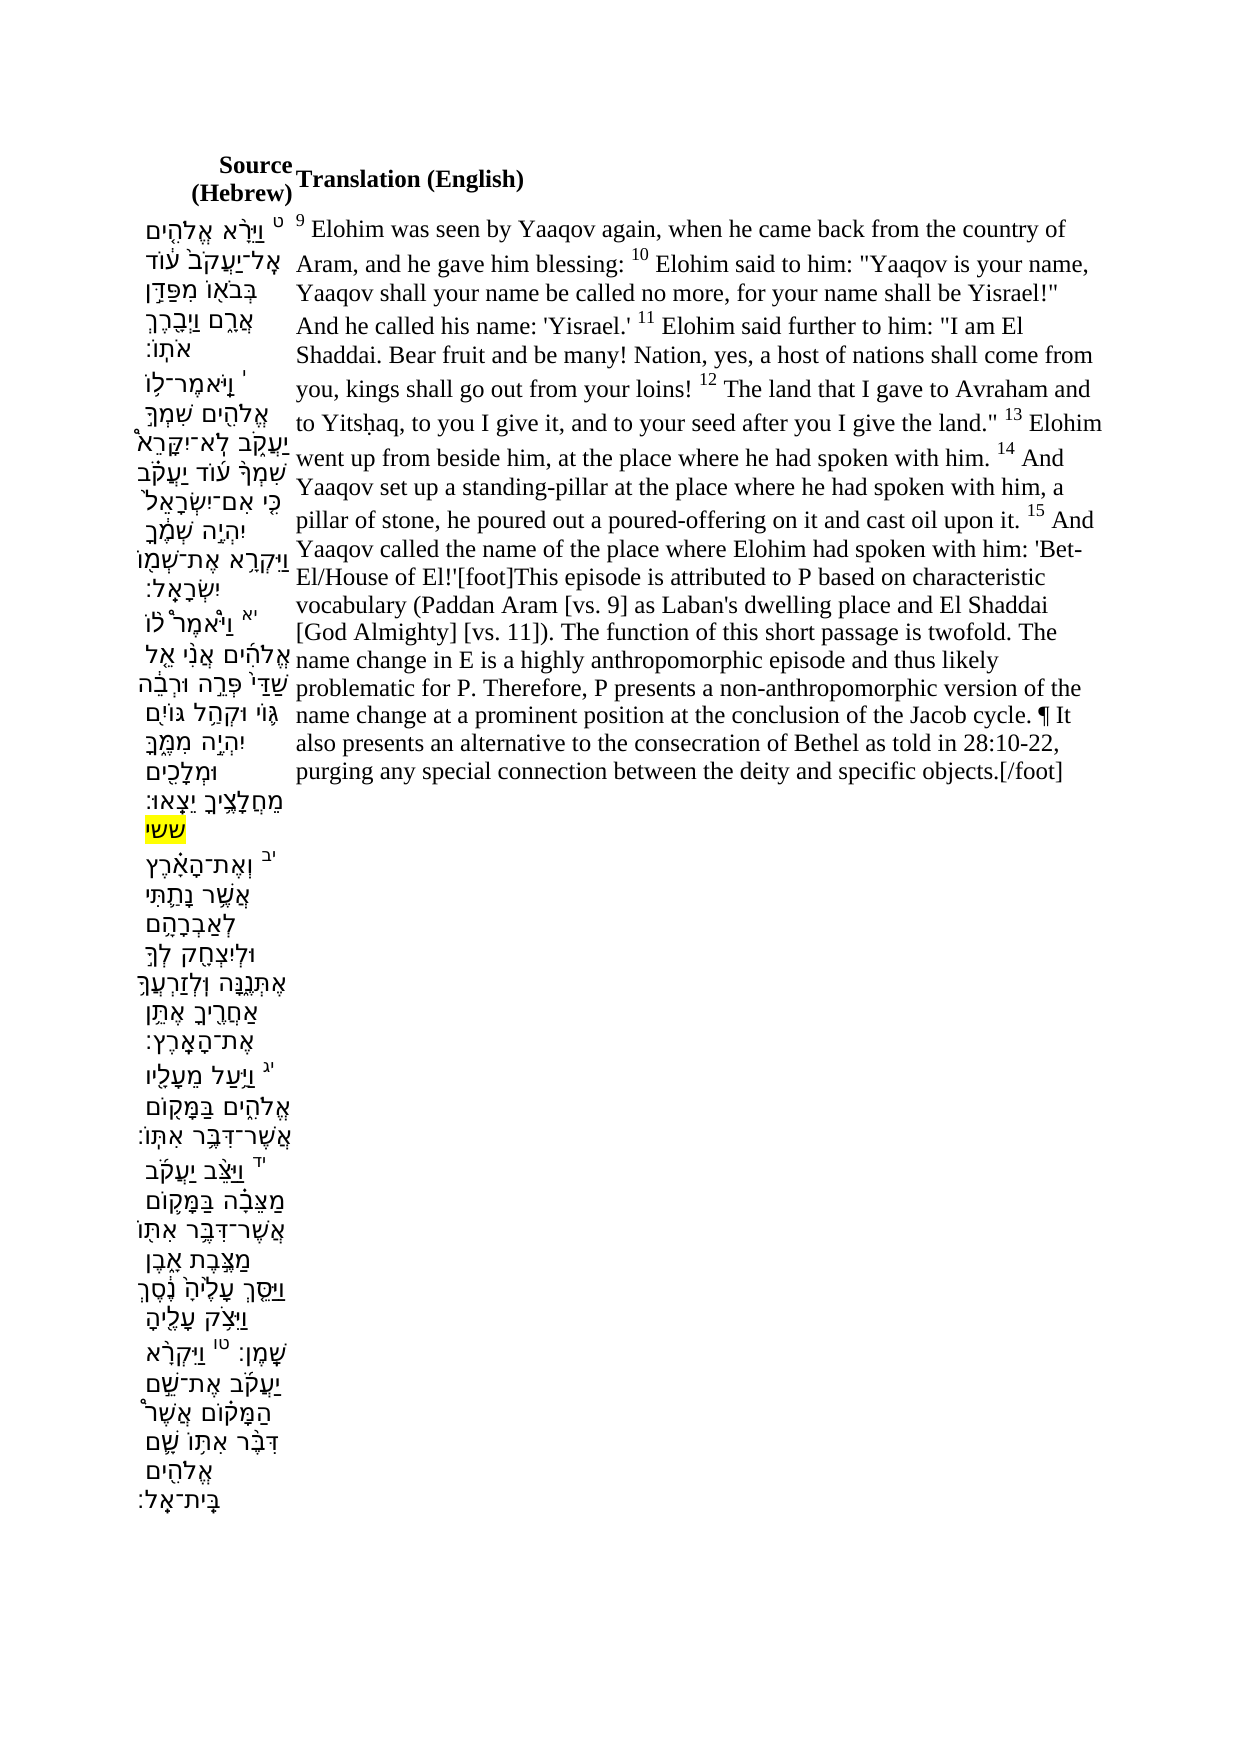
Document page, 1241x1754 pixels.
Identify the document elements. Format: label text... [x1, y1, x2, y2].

table_cell 9 Elohim was seen by Yaaqov again, when he came back from the country of Aram, and he gave him blessing: 10 Elohim said to him: "Yaaqov is your name, Yaaqov shall your name be called no more, for your name shall be Yisrael!" And he called his name: 'Yisrael.' 11 Elohim said further to him: "I am El Shaddai. Bear fruit and be many! Nation, yes, a host of nations shall come from you, kings shall go out from your loins! 12 The land that I gave to Avraham and to Yitsḥaq, to you I give it, and to your seed after you I give the land." 13 Elohim went up from beside him, at the place where he had spoken with him. 14 And Yaaqov set up a standing-pillar at the place where he had spoken with him, a pillar of stone, he poured out a poured-offering on it and cast oil upon it. 15 And Yaaqov called the name of the place where Elohim had spoken with him: 'Bet-El/House of El!'[foot]This episode is attributed to P based on characteristic vocabulary (Paddan Aram [vs. 9] as Laban's dwelling place and El Shaddai [God Almighty] [vs. 11]). The function of this short passage is twofold. The name change in E is a highly anthropomorphic episode and thus likely problematic for P. Therefore, P presents a non-anthropomorphic version of the name change at a prominent position at the conclusion of the Jacob cycle. ¶ It also presents an alternative to the consecration of Bethel as told in 28:10-22, purging any special connection between the deity and specific objects.[/foot] [294, 209, 1105, 1516]
table_header Source (Hebrew) [135, 150, 294, 208]
table_cell ט וַיֵּרָ֨א אֱלֹהִ֤ים אֶֽל־יַעֲקֹב֙ ע֔וֹד בְּבֹא֖וֹ מִפַּדַּ֣ן אֲרָ֑ם וַיְבָ֖רֶךְ אֹתֽוֹ׃ י וַיֹּֽאמֶר־ל֥וֹ אֱלֹהִ֖ים שִׁמְךָ֣ יַעֲקֹ֑ב לֹֽא־יִקָּרֵא֩ שִׁמְךָ֨ ע֜וֹד יַעֲקֹ֗ב כִּ֤י אִם־יִשְׂרָאֵל֙ יִהְיֶ֣ה שְׁמֶ֔ךָ וַיִּקְרָ֥א אֶת־שְׁמ֖וֹ יִשְׂרָאֵֽל׃ יא וַיֹּ֩אמֶר֩ ל֨וֹ אֱלֹהִ֜ים אֲנִ֨י אֵ֤ל שַׁדַּי֙ פְּרֵ֣ה וּרְבֵ֔ה גּ֛וֹי וּקְהַ֥ל גּוֹיִ֖ם יִהְיֶ֣ה מִמֶּ֑ךָּ וּמְלָכִ֖ים מֵחֲלָצֶ֥יךָ יֵצֵֽאוּ׃ ששי יב וְאֶת־הָאָ֗רֶץ אֲשֶׁ֥ר נָתַ֛תִּי לְאַבְרָהָ֥ם וּלְיִצְחָ֖ק לְךָ֣ אֶתְּנֶ֑נָּה וּֽלְזַרְעֲךָ֥ אַחֲרֶ֖יךָ אֶתֵּ֥ן אֶת־הָאָֽרֶץ׃ יג וַיַּ֥עַל מֵעָלָ֖יו אֱלֹהִ֑ים בַּמָּק֖וֹם אֲשֶׁר־דִּבֶּ֥ר אִתּֽוֹ׃ יד וַיַּצֵּ֨ב יַעֲקֹ֜ב מַצֵּבָ֗ה בַּמָּק֛וֹם אֲשֶׁר־דִּבֶּ֥ר אִתּ֖וֹ מַצֶּ֣בֶת אָ֑בֶן וַיַּסֵּ֤ךְ עָלֶ֙יהָ֙ נֶ֔סֶךְ וַיִּצֹ֥ק עָלֶ֖יהָ שָֽׁמֶן׃ טו וַיִּקְרָ֨א יַעֲקֹ֜ב אֶת־שֵׁ֣ם הַמָּק֗וֹם אֲשֶׁר֩ דִּבֶּ֨ר אִתּ֥וֹ שָׁ֛ם אֱלֹהִ֖ים בֵּֽית־אֵֽל׃ [135, 209, 294, 1516]
table_header Translation (English) [294, 150, 1105, 208]
